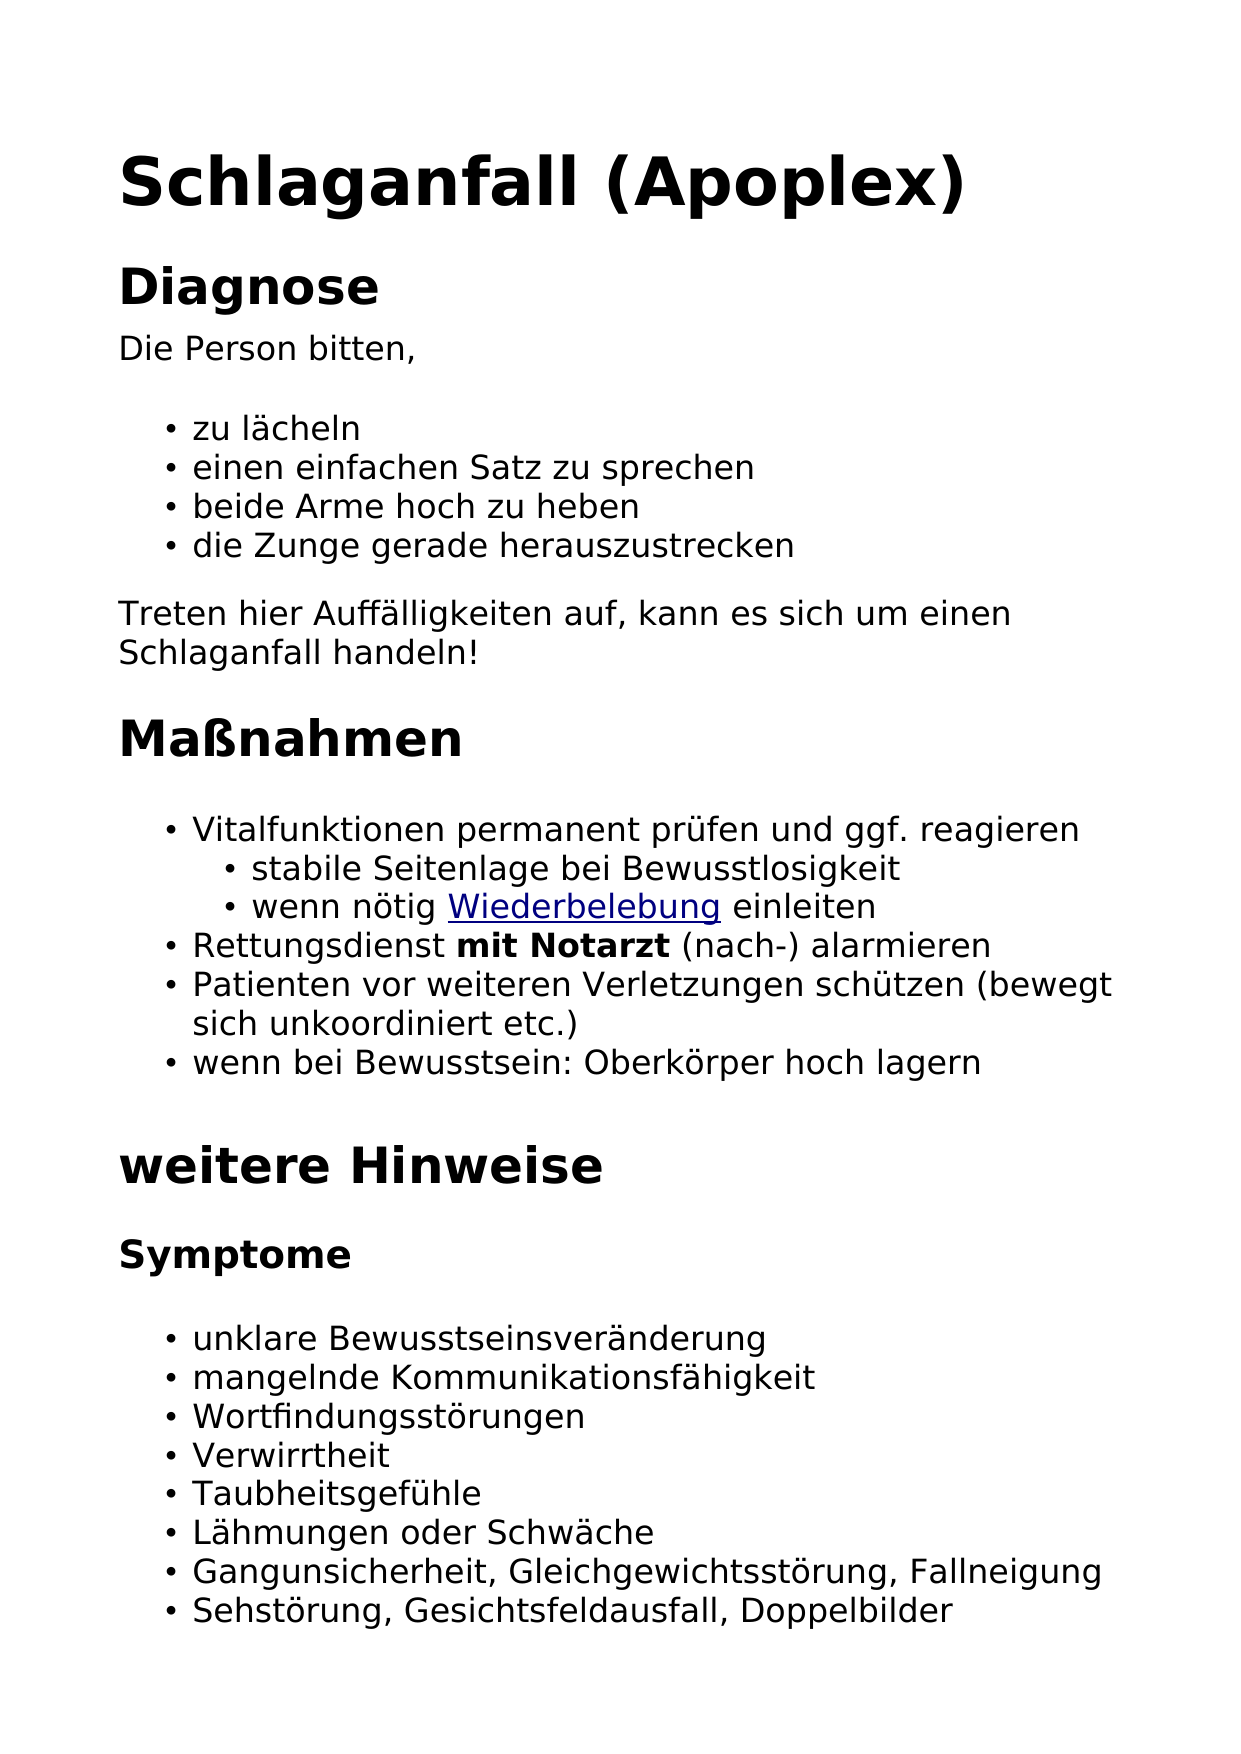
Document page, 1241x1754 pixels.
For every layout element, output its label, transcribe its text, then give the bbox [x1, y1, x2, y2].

list wenn bei Bewusstsein: Oberkörper hoch lagern [177, 1043, 1122, 1082]
subtitle Diagnose [118, 258, 1122, 316]
list Gangunsicherheit, Gleichgewichtsstörung, Fallneigung [177, 1553, 1122, 1591]
list zu lächeln [177, 410, 1122, 449]
list Sehstörung, Gesichtsfeldausfall, Doppelbilder [177, 1591, 1122, 1630]
list Verwirrtheit [177, 1436, 1122, 1475]
text Treten hier Auffälligkeiten auf, kann es sich um einen Schlaganfall handeln! [118, 595, 1122, 672]
text Die Person bitten, [118, 329, 1122, 368]
list stabile Seitenlage bei Bewusstlosigkeit [236, 849, 1122, 888]
list mangelnde Kommunikationsfähigkeit [177, 1358, 1122, 1397]
list Patienten vor weiteren Verletzungen schützen (bewegt sich unkoordiniert etc.) [177, 966, 1122, 1043]
list Taubheitsgefühle [177, 1475, 1122, 1514]
list Wortfindungsstörungen [177, 1397, 1122, 1436]
subtitle Symptome [118, 1232, 1122, 1277]
list Lähmungen oder Schwäche [177, 1514, 1122, 1553]
list einen einfachen Satz zu sprechen [177, 449, 1122, 487]
list unklare Bewusstseinsveränderung [177, 1319, 1122, 1358]
list Rettungsdienst mit Notarzt (nach-) alarmieren [177, 927, 1122, 966]
subtitle Schlaganfall (Apoplex) [118, 143, 1122, 221]
list die Zunge gerade herauszustrecken [177, 526, 1122, 565]
subtitle weitere Hinweise [118, 1137, 1122, 1195]
list beide Arme hoch zu heben [177, 487, 1122, 526]
subtitle Maßnahmen [118, 710, 1122, 768]
list Vitalfunktionen permanent prüfen und ggf. reagieren [177, 810, 1122, 849]
list wenn nötig Wiederbelebung einleiten [236, 888, 1122, 927]
